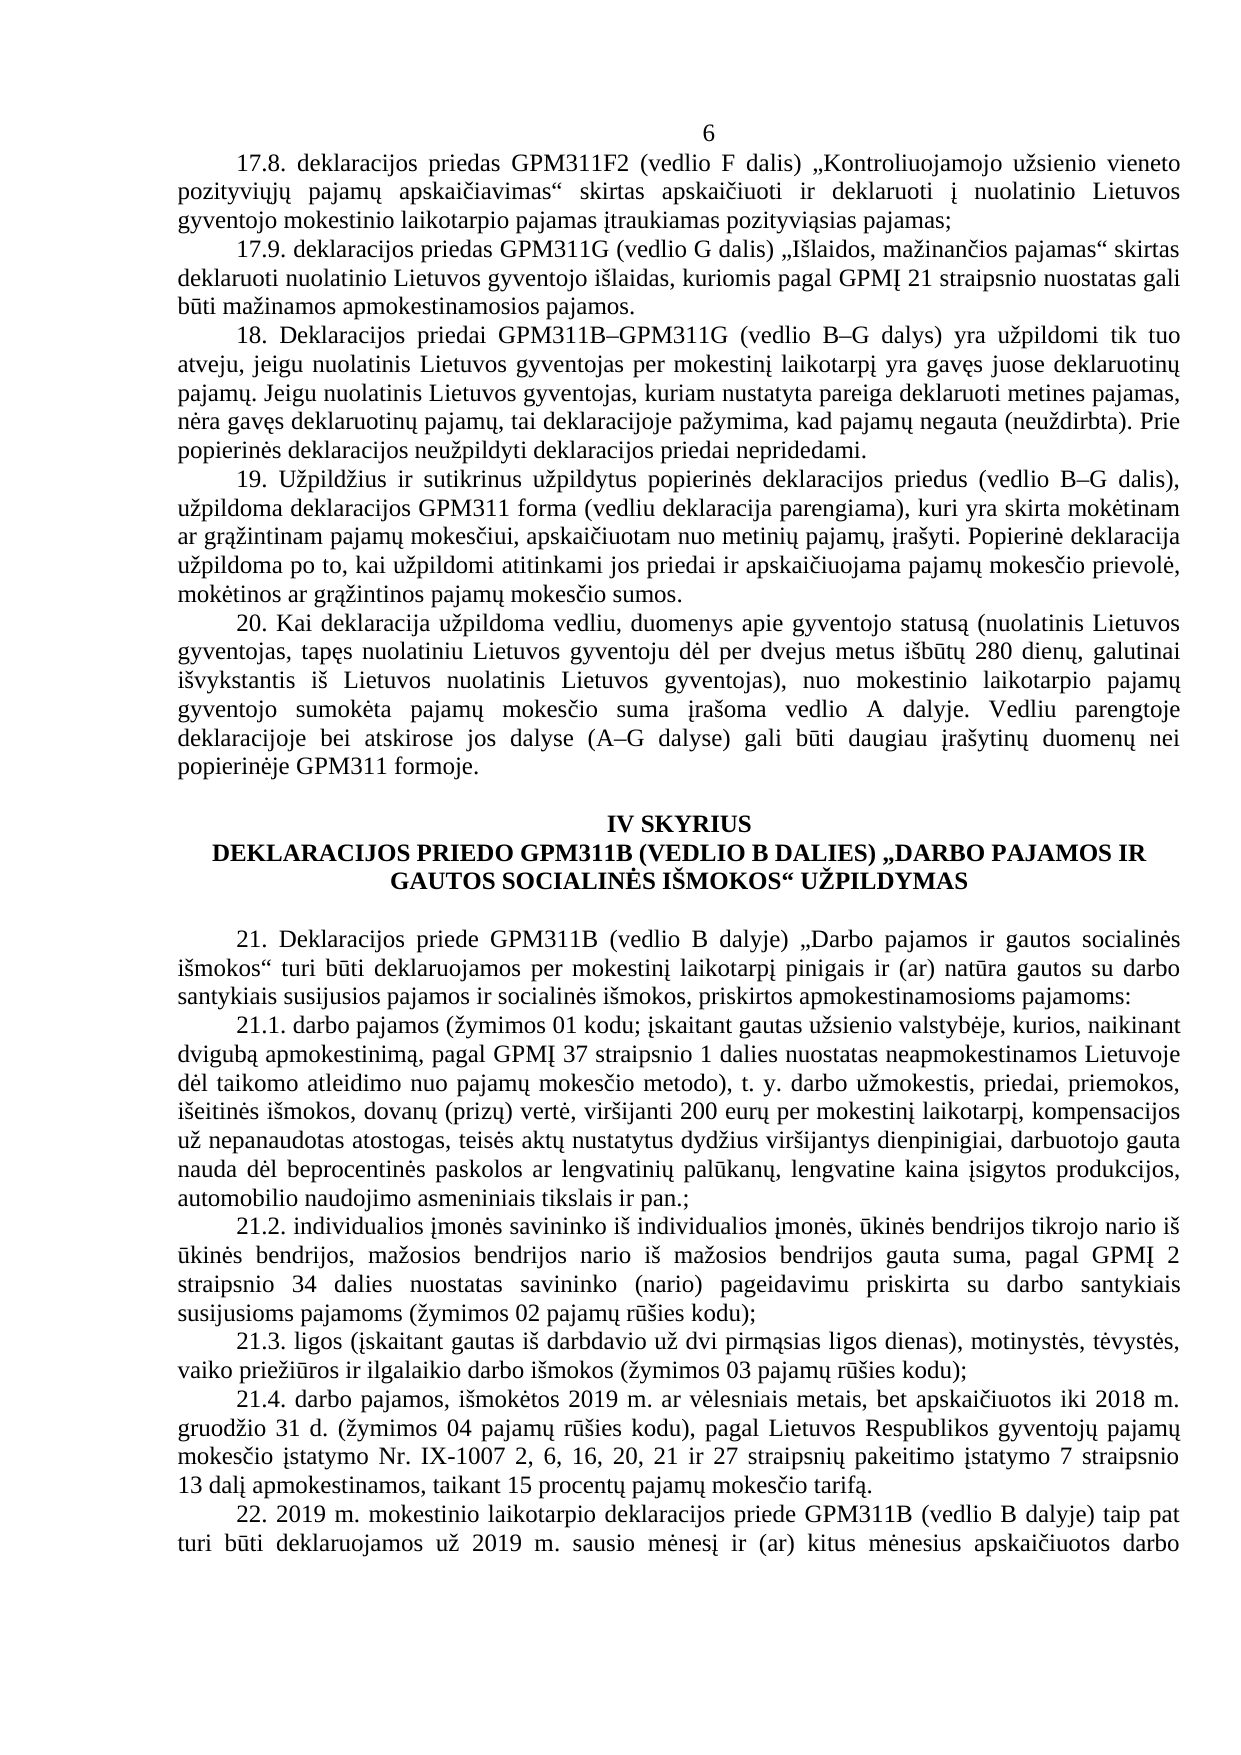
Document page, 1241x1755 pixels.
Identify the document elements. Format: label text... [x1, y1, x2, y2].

text 17.9. deklaracijos priedas GPM311G (vedlio G dalis) „Išlaidos, mažinančios pajamas“ skirtas deklaruoti nuolatinio Lietuvos gyventojo išlaidas, kuriomis pagal GPMĮ 21 straipsnio nuostatas gali būti mažinamos apmokestinamosios pajamos. [177, 234, 1181, 320]
text DEKLARACIJOS PRIEDO GPM311B (VEDLIO B DALIES) „DARBO PAJAMOS IR GAUTOS SOCIALINĖS IŠMOKOS“ UŽPILDYMAS [177, 838, 1181, 895]
text 20. Kai deklaracija užpildoma vedliu, duomenys apie gyventojo statusą (nuolatinis Lietuvos gyventojas, tapęs nuolatiniu Lietuvos gyventoju dėl per dvejus metus išbūtų 280 dienų, galutinai išvykstantis iš Lietuvos nuolatinis Lietuvos gyventojas), nuo mokestinio laikotarpio pajamų gyventojo sumokėta pajamų mokesčio suma įrašoma vedlio A dalyje. Vedliu parengtoje deklaracijoje bei atskirose jos dalyse (A–G dalyse) gali būti daugiau įrašytinų duomenų nei popierinėje GPM311 formoje. [177, 608, 1181, 780]
text IV SKYRIUS [177, 809, 1181, 838]
text 21. Deklaracijos priede GPM311B (vedlio B dalyje) „Darbo pajamos ir gautos socialinės išmokos“ turi būti deklaruojamos per mokestinį laikotarpį pinigais ir (ar) natūra gautos su darbo santykiais susijusios pajamos ir socialinės išmokos, priskirtos apmokestinamosioms pajamoms: [177, 924, 1181, 1010]
text 19. Užpildžius ir sutikrinus užpildytus popierinės deklaracijos priedus (vedlio B–G dalis), užpildoma deklaracijos GPM311 forma (vedliu deklaracija parengiama), kuri yra skirta mokėtinam ar grąžintinam pajamų mokesčiui, apskaičiuotam nuo metinių pajamų, įrašyti. Popierinė deklaracija užpildoma po to, kai užpildomi atitinkami jos priedai ir apskaičiuojama pajamų mokesčio prievolė, mokėtinos ar grąžintinos pajamų mokesčio sumos. [177, 464, 1181, 608]
text 17.8. deklaracijos priedas GPM311F2 (vedlio F dalis) „Kontroliuojamojo užsienio vieneto pozityviųjų pajamų apskaičiavimas“ skirtas apskaičiuoti ir deklaruoti į nuolatinio Lietuvos gyventojo mokestinio laikotarpio pajamas įtraukiamas pozityviąsias pajamas; [177, 148, 1181, 234]
text 21.1. darbo pajamos (žymimos 01 kodu; įskaitant gautas užsienio valstybėje, kurios, naikinant dvigubą apmokestinimą, pagal GPMĮ 37 straipsnio 1 dalies nuostatas neapmokestinamos Lietuvoje dėl taikomo atleidimo nuo pajamų mokesčio metodo), t. y. darbo užmokestis, priedai, priemokos, išeitinės išmokos, dovanų (prizų) vertė, viršijanti 200 eurų per mokestinį laikotarpį, kompensacijos už nepanaudotas atostogas, teisės aktų nustatytus dydžius viršijantys dienpinigiai, darbuotojo gauta nauda dėl beprocentinės paskolos ar lengvatinių palūkanų, lengvatine kaina įsigytos produkcijos, automobilio naudojimo asmeniniais tikslais ir pan.; [177, 1010, 1181, 1211]
text 18. Deklaracijos priedai GPM311B–GPM311G (vedlio B–G dalys) yra užpildomi tik tuo atveju, jeigu nuolatinis Lietuvos gyventojas per mokestinį laikotarpį yra gavęs juose deklaruotinų pajamų. Jeigu nuolatinis Lietuvos gyventojas, kuriam nustatyta pareiga deklaruoti metines pajamas, nėra gavęs deklaruotinų pajamų, tai deklaracijoje pažymima, kad pajamų negauta (neuždirbta). Prie popierinės deklaracijos neužpildyti deklaracijos priedai nepridedami. [177, 320, 1181, 464]
text 21.2. individualios įmonės savininko iš individualios įmonės, ūkinės bendrijos tikrojo nario iš ūkinės bendrijos, mažosios bendrijos nario iš mažosios bendrijos gauta suma, pagal GPMĮ 2 straipsnio 34 dalies nuostatas savininko (nario) pageidavimu priskirta su darbo santykiais susijusioms pajamoms (žymimos 02 pajamų rūšies kodu); [177, 1211, 1181, 1326]
text 22. 2019 m. mokestinio laikotarpio deklaracijos priede GPM311B (vedlio B dalyje) taip pat turi būti deklaruojamos už 2019 m. sausio mėnesį ir (ar) kitus mėnesius apskaičiuotos darbo [177, 1499, 1181, 1556]
text 21.3. ligos (įskaitant gautas iš darbdavio už dvi pirmąsias ligos dienas), motinystės, tėvystės, vaiko priežiūros ir ilgalaikio darbo išmokos (žymimos 03 pajamų rūšies kodu); [177, 1326, 1181, 1384]
text 21.4. darbo pajamos, išmokėtos 2019 m. ar vėlesniais metais, bet apskaičiuotos iki 2018 m. gruodžio 31 d. (žymimos 04 pajamų rūšies kodu), pagal Lietuvos Respublikos gyventojų pajamų mokesčio įstatymo Nr. IX-1007 2, 6, 16, 20, 21 ir 27 straipsnių pakeitimo įstatymo 7 straipsnio 13 dalį apmokestinamos, taikant 15 procentų pajamų mokesčio tarifą. [177, 1384, 1181, 1499]
